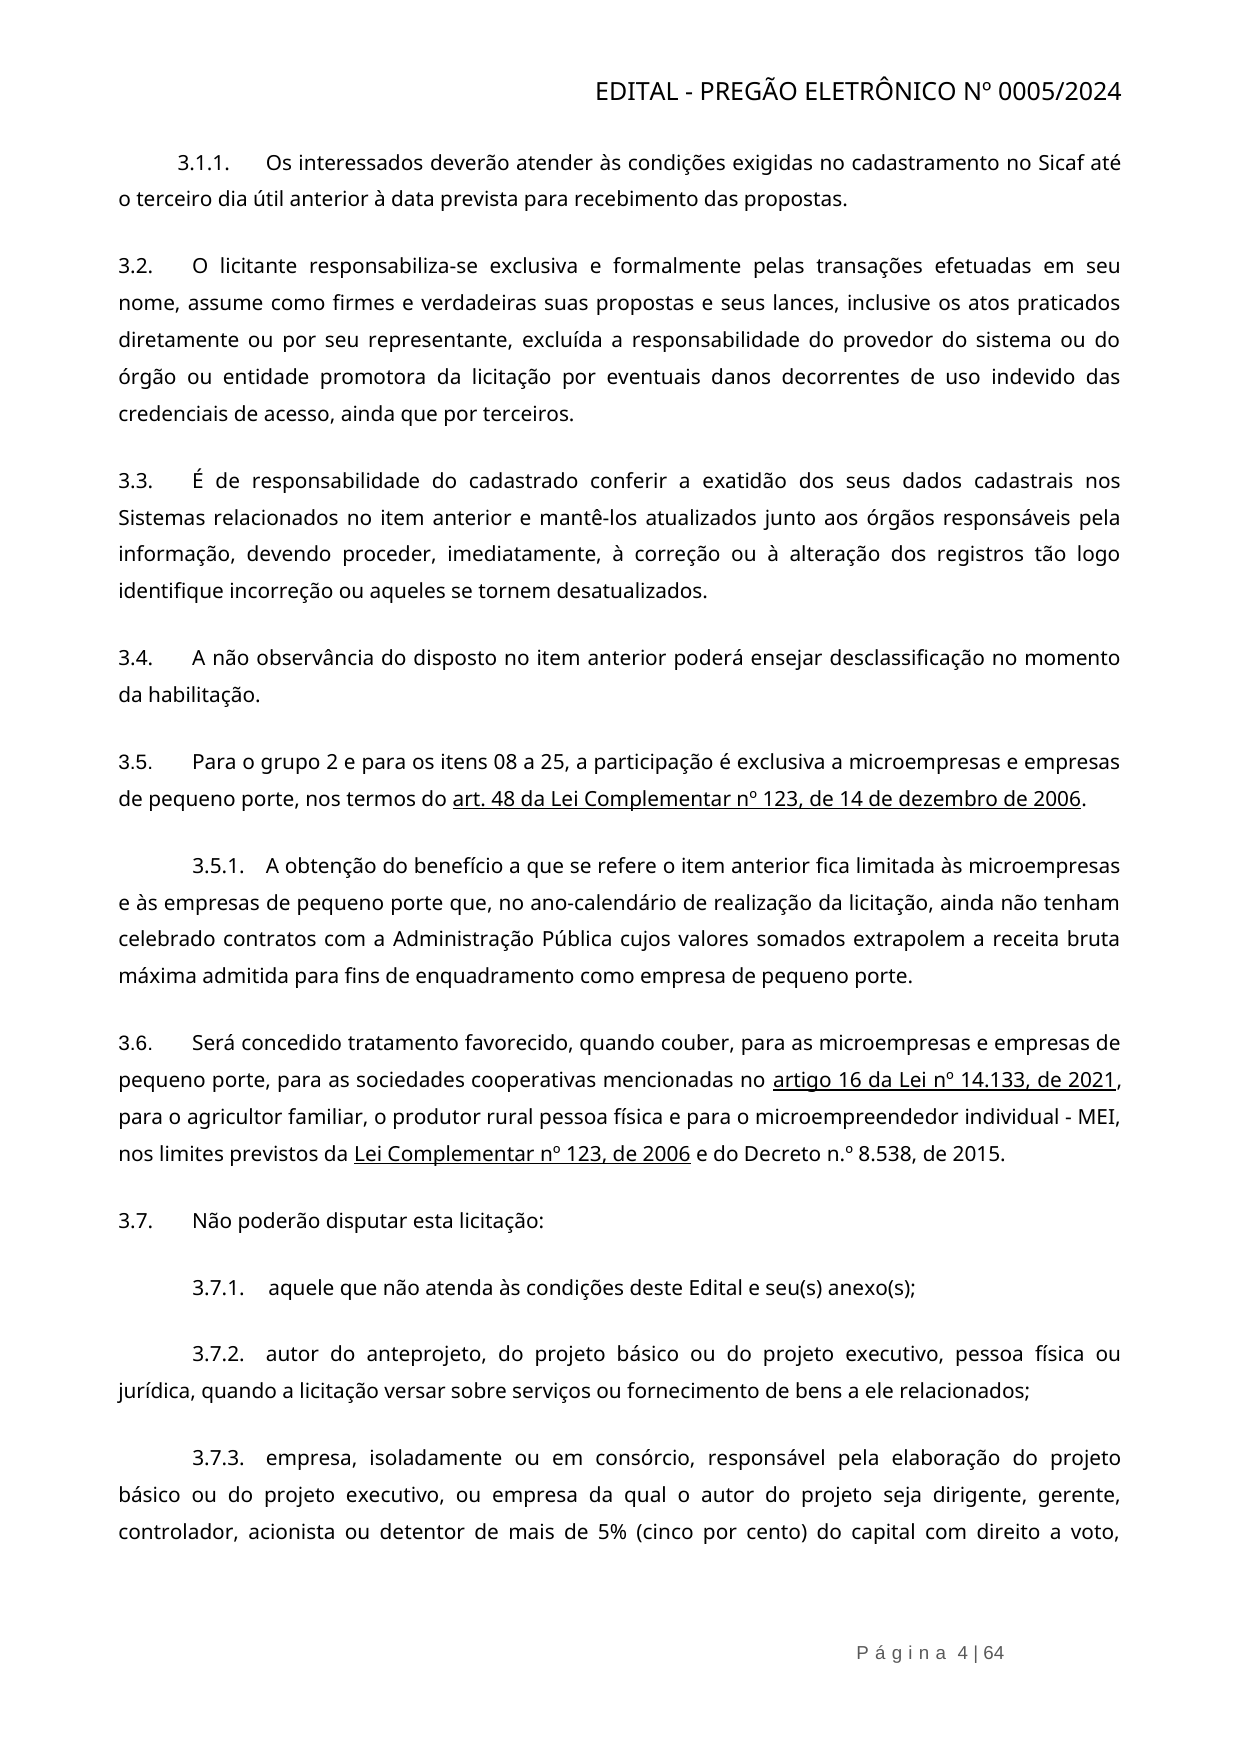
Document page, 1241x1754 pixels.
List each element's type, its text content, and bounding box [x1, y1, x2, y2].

list O licitante responsabiliza-se exclusiva e formalmente pelas transações efetuadas em seu nome, assume como firmes e verdadeiras suas propostas e seus lances, inclusive os atos praticados diretamente ou por seu representante, excluída a responsabilidade do provedor do sistema ou do órgão ou entidade promotora da licitação por eventuais danos decorrentes de uso indevido das credenciais de acesso, ainda que por terceiros. [118, 251, 1122, 427]
list É de responsabilidade do cadastrado conferir a exatidão dos seus dados cadastrais nos Sistemas relacionados no item anterior e mantê-los atualizados junto aos órgãos responsáveis pela informação, devendo proceder, imediatamente, à correção ou à alteração dos registros tão logo identifique incorreção ou aqueles se tornem desatualizados. [118, 466, 1122, 605]
list autor do anteprojeto, do projeto básico ou do projeto executivo, pessoa física ou jurídica, quando a licitação versar sobre serviços ou fornecimento de bens a ele relacionados; [118, 1339, 1122, 1405]
list A obtenção do benefício a que se refere o item anterior fica limitada às microempresas e às empresas de pequeno porte que, no ano-calendário de realização da licitação, ainda não tenham celebrado contratos com a Administração Pública cujos valores somados extrapolem a receita bruta máxima admitida para fins de enquadramento como empresa de pequeno porte. [118, 851, 1122, 990]
list Não poderão disputar esta licitação: [118, 1206, 1122, 1234]
list A não observância do disposto no item anterior poderá ensejar desclassificação no momento da habilitação. [118, 643, 1122, 709]
list aquele que não atenda às condições deste Edital e seu(s) anexo(s); [118, 1273, 1122, 1301]
list Será concedido tratamento favorecido, quando couber, para as microempresas e empresas de pequeno porte, para as sociedades cooperativas mencionadas no artigo 16 da Lei nº 14.133, de 2021, para o agricultor familiar, o produtor rural pessoa física e para o microempreendedor individual - MEI, nos limites previstos da Lei Complementar nº 123, de 2006 e do Decreto n.º 8.538, de 2015. [118, 1028, 1122, 1167]
list Os interessados deverão atender às condições exigidas no cadastramento no Sicaf até o terceiro dia útil anterior à data prevista para recebimento das propostas. [118, 148, 1122, 213]
list empresa, isoladamente ou em consórcio, responsável pela elaboração do projeto básico ou do projeto executivo, ou empresa da qual o autor do projeto seja dirigente, gerente, controlador, acionista ou detentor de mais de 5% (cinco por cento) do capital com direito a voto, [118, 1443, 1122, 1546]
list Para o grupo 2 e para os itens 08 a 25, a participação é exclusiva a microempresas e empresas de pequeno porte, nos termos do art. 48 da Lei Complementar nº 123, de 14 de dezembro de 2006. [118, 747, 1122, 812]
